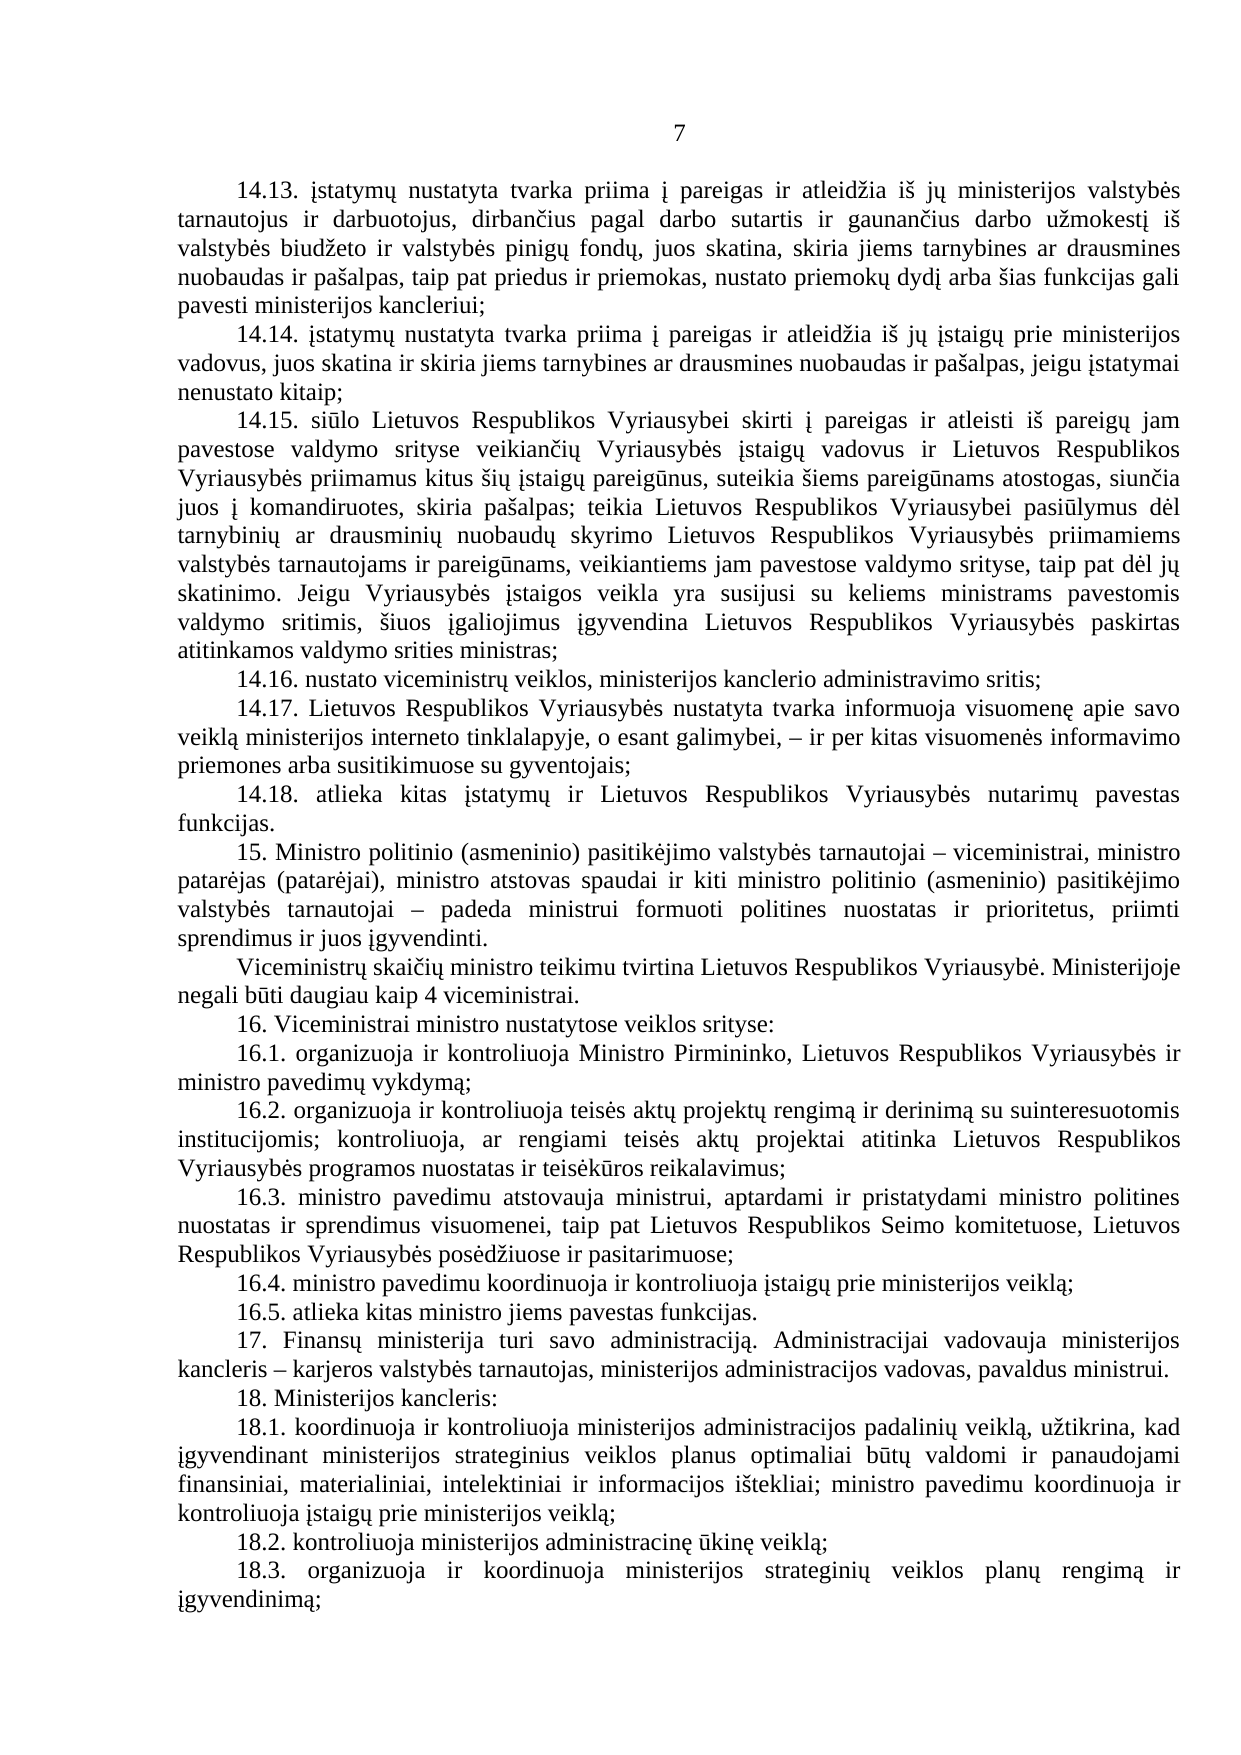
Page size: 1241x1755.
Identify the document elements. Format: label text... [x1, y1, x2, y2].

text 18.1. koordinuoja ir kontroliuoja ministerijos administracijos padalinių veiklą, užtikrina, kad įgyvendinant ministerijos strateginius veiklos planus optimaliai būtų valdomi ir panaudojami finansiniai, materialiniai, intelektiniai ir informacijos ištekliai; ministro pavedimu koordinuoja ir kontroliuoja įstaigų prie ministerijos veiklą; [177, 1412, 1181, 1527]
text 14.17. Lietuvos Respublikos Vyriausybės nustatyta tvarka informuoja visuomenę apie savo veiklą ministerijos interneto tinklalapyje, o esant galimybei, – ir per kitas visuomenės informavimo priemones arba susitikimuose su gyventojais; [177, 693, 1181, 779]
text Viceministrų skaičių ministro teikimu tvirtina Lietuvos Respublikos Vyriausybė. Ministerijoje negali būti daugiau kaip 4 viceministrai. [177, 952, 1181, 1009]
text 18.3. organizuoja ir koordinuoja ministerijos strateginių veiklos planų rengimą ir įgyvendinimą; [177, 1556, 1181, 1613]
text 16. Viceministrai ministro nustatytose veiklos srityse: [177, 1009, 1181, 1038]
text 16.5. atlieka kitas ministro jiems pavestas funkcijas. [177, 1297, 1181, 1326]
text 15. Ministro politinio (asmeninio) pasitikėjimo valstybės tarnautojai – viceministrai, ministro patarėjas (patarėjai), ministro atstovas spaudai ir kiti ministro politinio (asmeninio) pasitikėjimo valstybės tarnautojai – padeda ministrui formuoti politines nuostatas ir prioritetus, priimti sprendimus ir juos įgyvendinti. [177, 837, 1181, 952]
text 18.2. kontroliuoja ministerijos administracinę ūkinę veiklą; [177, 1527, 1181, 1556]
text 16.2. organizuoja ir kontroliuoja teisės aktų projektų rengimą ir derinimą su suinteresuotomis institucijomis; kontroliuoja, ar rengiami teisės aktų projektai atitinka Lietuvos Respublikos Vyriausybės programos nuostatas ir teisėkūros reikalavimus; [177, 1096, 1181, 1182]
text 14.15. siūlo Lietuvos Respublikos Vyriausybei skirti į pareigas ir atleisti iš pareigų jam pavestose valdymo srityse veikiančių Vyriausybės įstaigų vadovus ir Lietuvos Respublikos Vyriausybės priimamus kitus šių įstaigų pareigūnus, suteikia šiems pareigūnams atostogas, siunčia juos į komandiruotes, skiria pašalpas; teikia Lietuvos Respublikos Vyriausybei pasiūlymus dėl tarnybinių ar drausminių nuobaudų skyrimo Lietuvos Respublikos Vyriausybės priimamiems valstybės tarnautojams ir pareigūnams, veikiantiems jam pavestose valdymo srityse, taip pat dėl jų skatinimo. Jeigu Vyriausybės įstaigos veikla yra susijusi su keliems ministrams pavestomis valdymo sritimis, šiuos įgaliojimus įgyvendina Lietuvos Respublikos Vyriausybės paskirtas atitinkamos valdymo srities ministras; [177, 406, 1181, 664]
text 16.4. ministro pavedimu koordinuoja ir kontroliuoja įstaigų prie ministerijos veiklą; [177, 1268, 1181, 1297]
text 17. Finansų ministerija turi savo administraciją. Administracijai vadovauja ministerijos kancleris – karjeros valstybės tarnautojas, ministerijos administracijos vadovas, pavaldus ministrui. [177, 1326, 1181, 1383]
text 16.3. ministro pavedimu atstovauja ministrui, aptardami ir pristatydami ministro politines nuostatas ir sprendimus visuomenei, taip pat Lietuvos Respublikos Seimo komitetuose, Lietuvos Respublikos Vyriausybės posėdžiuose ir pasitarimuose; [177, 1182, 1181, 1268]
text 18. Ministerijos kancleris: [177, 1383, 1181, 1412]
text 14.14. įstatymų nustatyta tvarka priima į pareigas ir atleidžia iš jų įstaigų prie ministerijos vadovus, juos skatina ir skiria jiems tarnybines ar drausmines nuobaudas ir pašalpas, jeigu įstatymai nenustato kitaip; [177, 319, 1181, 406]
text 14.16. nustato viceministrų veiklos, ministerijos kanclerio administravimo sritis; [177, 664, 1181, 693]
text 16.1. organizuoja ir kontroliuoja Ministro Pirmininko, Lietuvos Respublikos Vyriausybės ir ministro pavedimų vykdymą; [177, 1038, 1181, 1096]
text 14.13. įstatymų nustatyta tvarka priima į pareigas ir atleidžia iš jų ministerijos valstybės tarnautojus ir darbuotojus, dirbančius pagal darbo sutartis ir gaunančius darbo užmokestį iš valstybės biudžeto ir valstybės pinigų fondų, juos skatina, skiria jiems tarnybines ar drausmines nuobaudas ir pašalpas, taip pat priedus ir priemokas, nustato priemokų dydį arba šias funkcijas gali pavesti ministerijos kancleriui; [177, 176, 1181, 319]
text 14.18. atlieka kitas įstatymų ir Lietuvos Respublikos Vyriausybės nutarimų pavestas funkcijas. [177, 779, 1181, 837]
